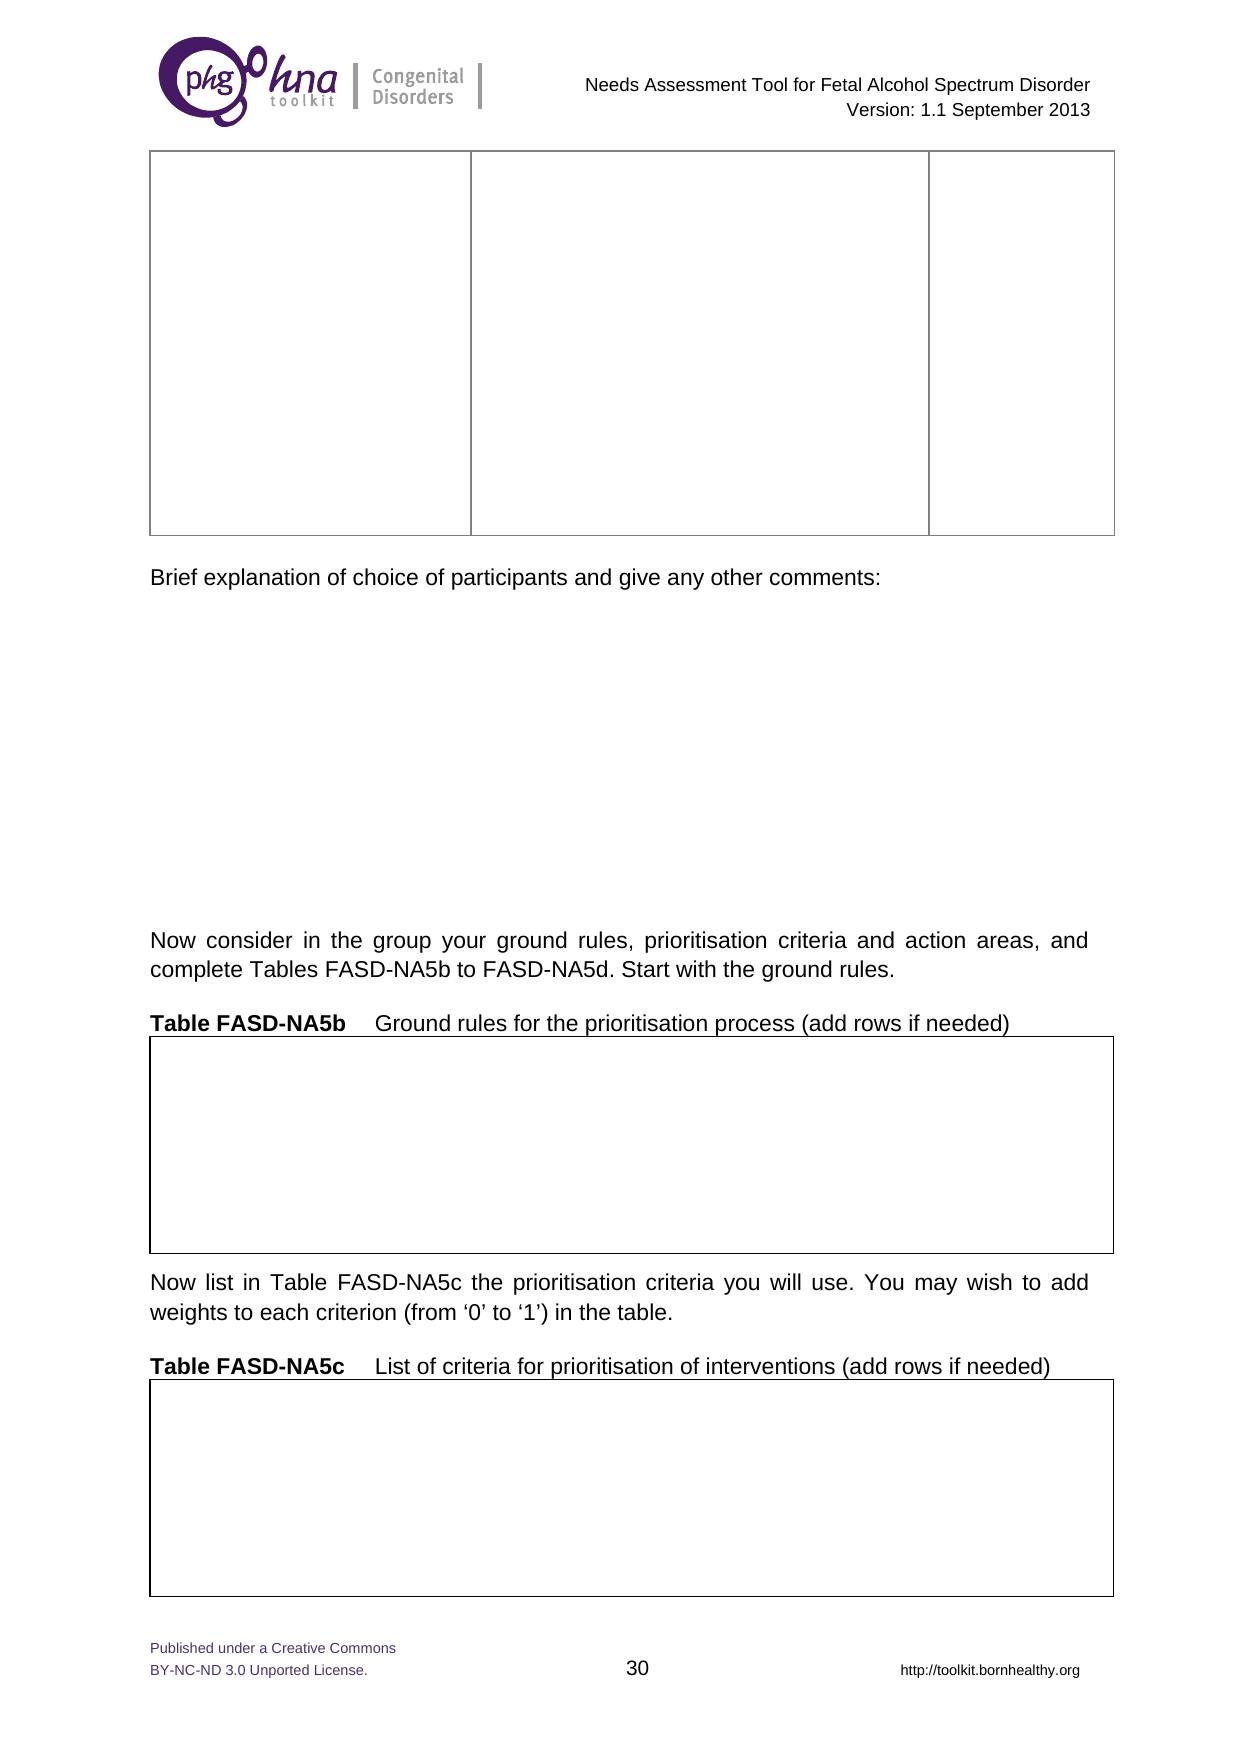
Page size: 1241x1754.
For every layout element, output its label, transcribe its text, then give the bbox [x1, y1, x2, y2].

table_cell [151, 152, 470, 535]
table_header [151, 1380, 1113, 1596]
table_cell [930, 152, 1114, 535]
text Now consider in the group your ground rules, prioritisation criteria and action areas, and complete Tables FASD-NA5b to FASD-NA5d. Start with the ground rules. [150, 924, 1090, 982]
table_cell [472, 152, 928, 535]
subtitle Table FASD-NA5b Ground rules for the prioritisation process (add rows if needed) [150, 1007, 1090, 1036]
text Now list in Table FASD-NA5c the prioritisation criteria you will use. You may wish to add weights to each criterion (from ‘0’ to ‘1’) in the table. [150, 1266, 1090, 1325]
subtitle Table FASD-NA5c List of criteria for prioritisation of interventions (add rows if needed) [150, 1350, 1090, 1379]
subtitle Brief explanation of choice of participants and give any other comments: [150, 561, 1090, 590]
table_header [151, 1037, 1113, 1253]
